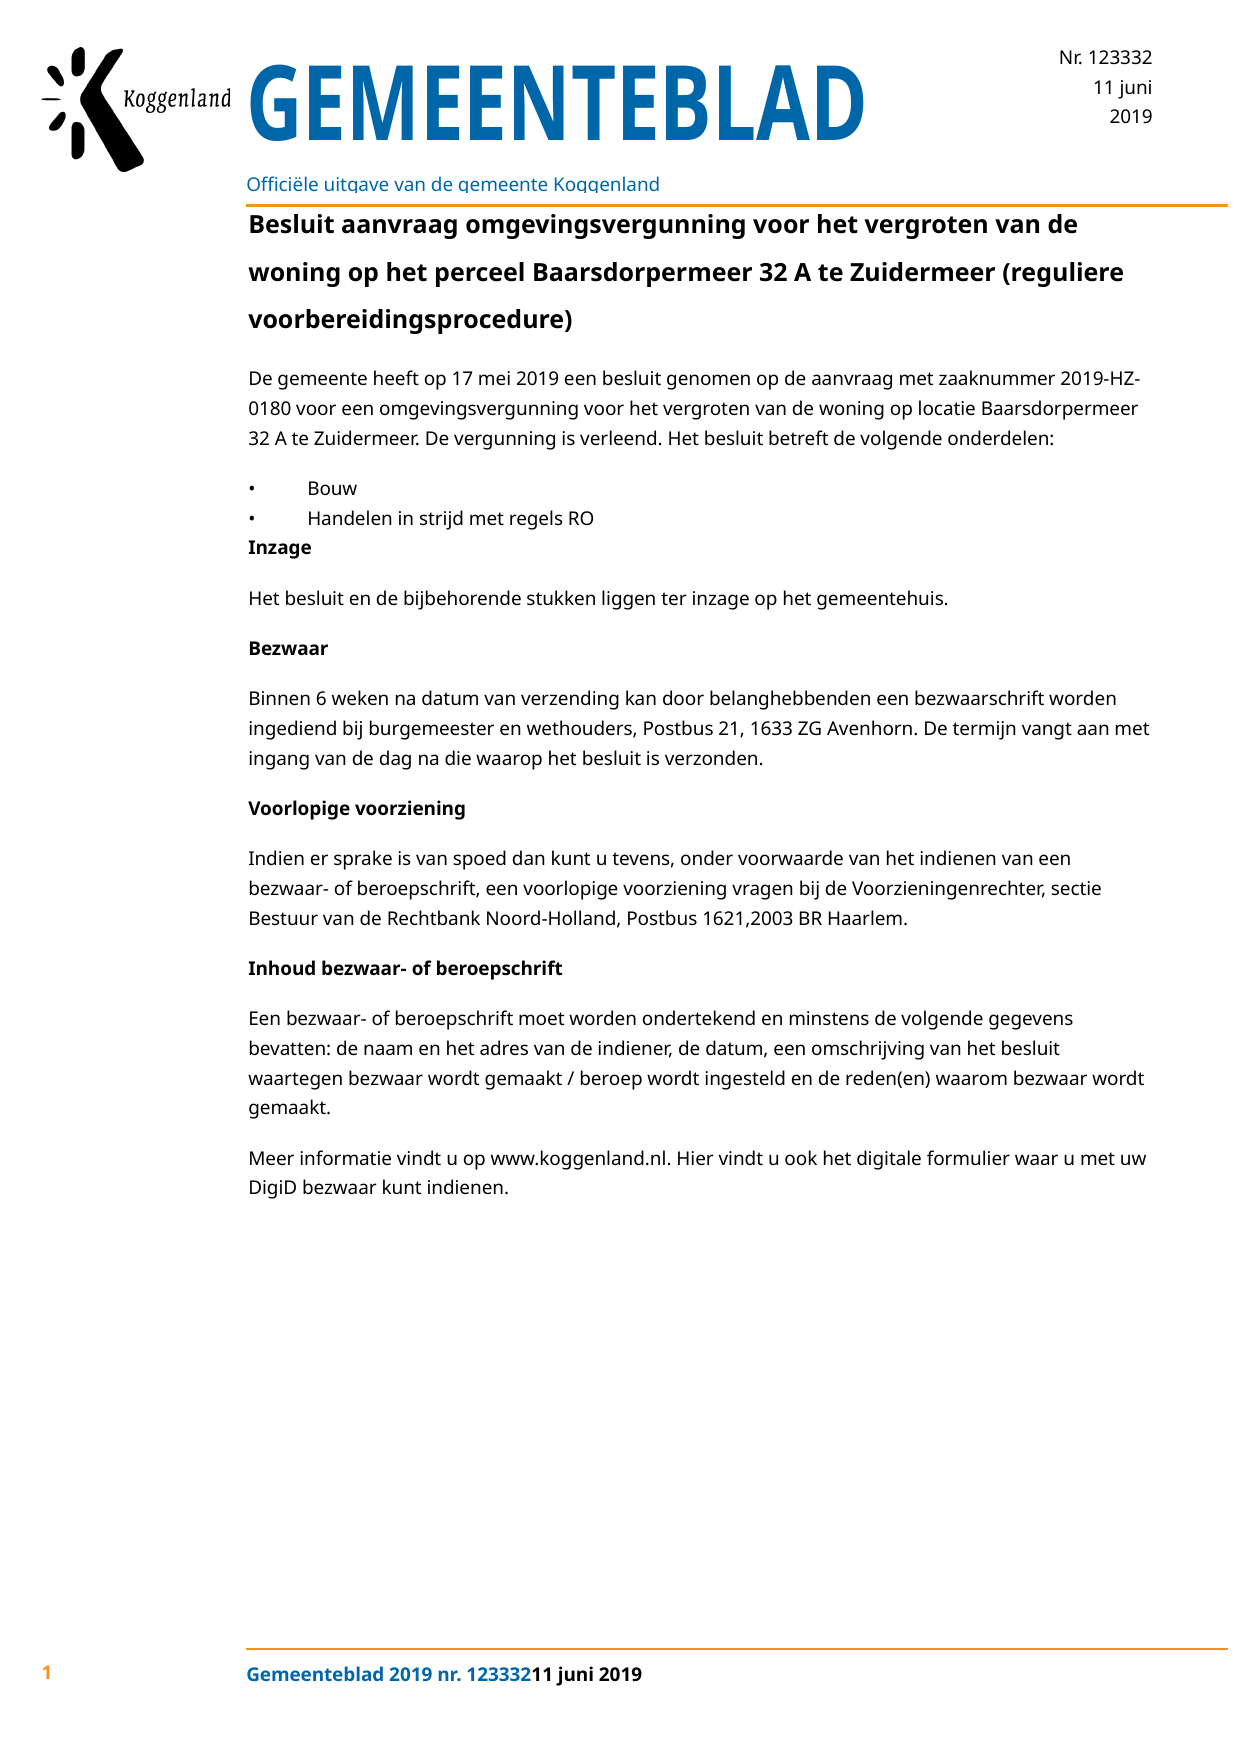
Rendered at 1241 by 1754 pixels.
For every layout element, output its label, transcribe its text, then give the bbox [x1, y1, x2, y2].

text Indien er sprake is van spoed dan kunt u tevens, onder voorwaarde van het indienen van een bezwaar- of beroepschrift, een voorlopige voorziening vragen bij de Voorzieningenrechter, sectie Bestuur van de Rechtbank Noord-Holland, Postbus 1621,2003 BR Haarlem. [248, 846, 1152, 930]
text Het besluit en de bijbehorende stukken liggen ter inzage op het gemeentehuis. [248, 585, 1152, 610]
text De gemeente heeft op 17 mei 2019 een besluit genomen op de aanvraag met zaaknummer 2019-HZ-0180 voor een omgevingsvergunning voor het vergroten van de woning op locatie Baarsdorpermeer 32 A te Zuidermeer. De vergunning is verleend. Het besluit betreft de volgende onderdelen: [248, 366, 1152, 450]
text Inhoud bezwaar- of beroepschrift [248, 955, 1152, 981]
text Besluit aanvraag omgevingsvergunning voor het vergroten van de woning op het perceel Baarsdorpermeer 32 A te Zuidermeer (reguliere voorbereidingsprocedure) [248, 207, 1152, 336]
text Bezwaar [248, 635, 1152, 661]
text Voorlopige voorziening [248, 795, 1152, 821]
text Meer informatie vindt u op www.koggenland.nl. Hier vindt u ook het digitale formulier waar u met uw DigiD bezwaar kunt indienen. [248, 1145, 1152, 1200]
picture [41, 47, 231, 172]
list Bouw [248, 475, 1152, 501]
list Handelen in strijd met regels RO [248, 505, 1152, 530]
text Een bezwaar- of beroepschrift moet worden ondertekend en minstens de volgende gegevens bevatten: de naam en het adres van de indiener, de datum, een omschrijving van het besluit waartegen bezwaar wordt gemaakt / beroep wordt ingesteld en de reden(en) waarom bezwaar wordt gemaakt. [248, 1006, 1152, 1120]
text Inzage [248, 534, 1152, 560]
text Binnen 6 weken na datum van verzending kan door belanghebbenden een bezwaarschrift worden ingediend bij burgemeester en wethouders, Postbus 21, 1633 ZG Avenhorn. De termijn vangt aan met ingang van de dag na die waarop het besluit is verzonden. [248, 686, 1152, 770]
